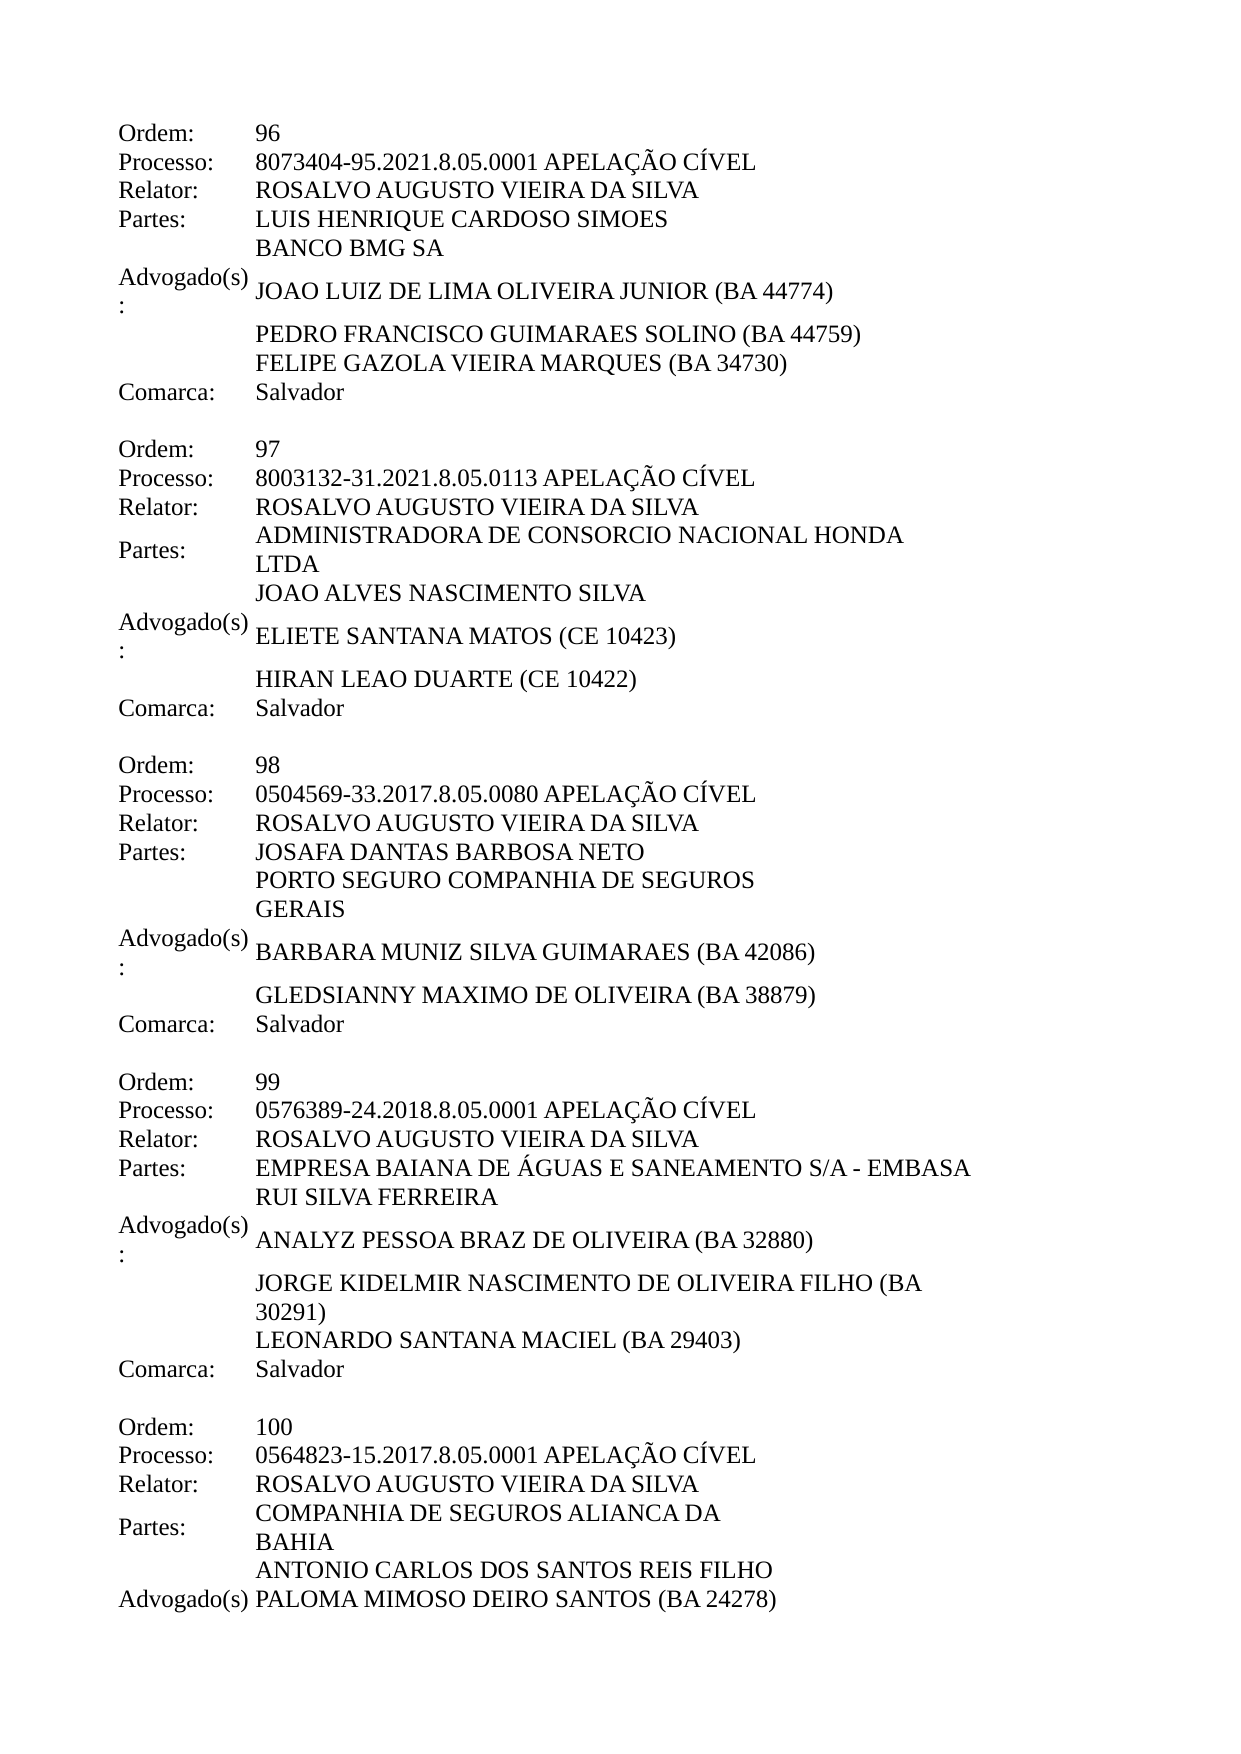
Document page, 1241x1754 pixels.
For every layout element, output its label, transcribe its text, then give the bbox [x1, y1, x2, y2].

table_header 100 [255, 1412, 803, 1441]
table_cell 0504569-33.2017.8.05.0080 APELAÇÃO CÍVEL [255, 779, 852, 808]
table_cell [118, 578, 255, 607]
table_header 99 [255, 1067, 995, 1096]
table_cell Comarca: [118, 377, 255, 406]
table_cell 0564823-15.2017.8.05.0001 APELAÇÃO CÍVEL [255, 1441, 803, 1469]
table_cell Advogado(s): [118, 923, 255, 981]
table_cell Processo: [118, 147, 255, 176]
table_cell HIRAN LEAO DUARTE (CE 10422) [255, 664, 971, 693]
table_cell BARBARA MUNIZ SILVA GUIMARAES (BA 42086) [255, 923, 852, 981]
table_cell JOAO LUIZ DE LIMA OLIVEIRA JUNIOR (BA 44774) [255, 262, 862, 319]
table_cell FELIPE GAZOLA VIEIRA MARQUES (BA 34730) [255, 348, 862, 377]
table_cell ROSALVO AUGUSTO VIEIRA DA SILVA [255, 808, 852, 837]
table_cell ROSALVO AUGUSTO VIEIRA DA SILVA [255, 1124, 995, 1153]
table_cell PEDRO FRANCISCO GUIMARAES SOLINO (BA 44759) [255, 319, 862, 348]
table_cell [118, 1556, 255, 1584]
table_cell 8003132-31.2021.8.05.0113 APELAÇÃO CÍVEL [255, 463, 971, 492]
table_header Ordem: [118, 1067, 255, 1096]
table_header Ordem: [118, 434, 255, 463]
table_cell ELIETE SANTANA MATOS (CE 10423) [255, 607, 971, 664]
table_cell Partes: [118, 1498, 255, 1556]
table_cell Salvador [255, 1009, 852, 1038]
table_cell Relator: [118, 808, 255, 837]
table_cell PORTO SEGURO COMPANHIA DE SEGUROS GERAIS [255, 866, 852, 923]
table_cell Relator: [118, 492, 255, 521]
table_cell GLEDSIANNY MAXIMO DE OLIVEIRA (BA 38879) [255, 981, 852, 1009]
table_cell Relator: [118, 176, 255, 204]
table_cell JOAO ALVES NASCIMENTO SILVA [255, 578, 971, 607]
table_cell Comarca: [118, 1009, 255, 1038]
table_cell LUIS HENRIQUE CARDOSO SIMOES [255, 204, 862, 233]
table_header Ordem: [118, 751, 255, 779]
table_cell Relator: [118, 1469, 255, 1498]
table_cell Comarca: [118, 693, 255, 722]
table_header 97 [255, 434, 971, 463]
table_cell Relator: [118, 1124, 255, 1153]
table_cell Advogado(s): [118, 607, 255, 664]
table_cell Processo: [118, 463, 255, 492]
table_cell ROSALVO AUGUSTO VIEIRA DA SILVA [255, 492, 971, 521]
table_cell Salvador [255, 377, 862, 406]
table_cell Comarca: [118, 1354, 255, 1383]
table_header 96 [255, 118, 862, 147]
table_cell Processo: [118, 779, 255, 808]
table_cell JOSAFA DANTAS BARBOSA NETO [255, 837, 852, 866]
table_cell ADMINISTRADORA DE CONSORCIO NACIONAL HONDA LTDA [255, 521, 971, 578]
table_cell Partes: [118, 521, 255, 578]
table_cell [118, 1182, 255, 1211]
table_cell Advogado(s): [118, 262, 255, 319]
table_cell ROSALVO AUGUSTO VIEIRA DA SILVA [255, 176, 862, 204]
table_cell [118, 664, 255, 693]
table_cell 8073404-95.2021.8.05.0001 APELAÇÃO CÍVEL [255, 147, 862, 176]
table_cell [118, 233, 255, 262]
table_cell BANCO BMG SA [255, 233, 862, 262]
table_cell JORGE KIDELMIR NASCIMENTO DE OLIVEIRA FILHO (BA 30291) [255, 1268, 995, 1326]
table_cell Processo: [118, 1441, 255, 1469]
table_cell Advogado(s): [118, 1211, 255, 1268]
table_cell RUI SILVA FERREIRA [255, 1182, 995, 1211]
table_cell Salvador [255, 1354, 995, 1383]
table_cell [118, 1326, 255, 1354]
table_cell Salvador [255, 693, 971, 722]
table_header Ordem: [118, 1412, 255, 1441]
table_cell LEONARDO SANTANA MACIEL (BA 29403) [255, 1326, 995, 1354]
table_cell COMPANHIA DE SEGUROS ALIANCA DA BAHIA [255, 1498, 803, 1556]
table_cell ANTONIO CARLOS DOS SANTOS REIS FILHO [255, 1556, 803, 1584]
table_cell Partes: [118, 204, 255, 233]
table_cell [118, 319, 255, 348]
table_cell ROSALVO AUGUSTO VIEIRA DA SILVA [255, 1469, 803, 1498]
table_cell Processo: [118, 1096, 255, 1124]
table_cell EMPRESA BAIANA DE ÁGUAS E SANEAMENTO S/A - EMBASA [255, 1153, 995, 1182]
table_cell 0576389-24.2018.8.05.0001 APELAÇÃO CÍVEL [255, 1096, 995, 1124]
table_cell [118, 348, 255, 377]
table_cell [118, 1268, 255, 1326]
table_header 98 [255, 751, 852, 779]
table_header Ordem: [118, 118, 255, 147]
table_cell Partes: [118, 1153, 255, 1182]
table_cell Partes: [118, 837, 255, 866]
table_cell [118, 866, 255, 923]
table_cell [118, 981, 255, 1009]
table_cell ANALYZ PESSOA BRAZ DE OLIVEIRA (BA 32880) [255, 1211, 995, 1268]
table_cell PALOMA MIMOSO DEIRO SANTOS (BA 24278) [255, 1584, 803, 1613]
table_cell Advogado(s) [118, 1584, 255, 1613]
